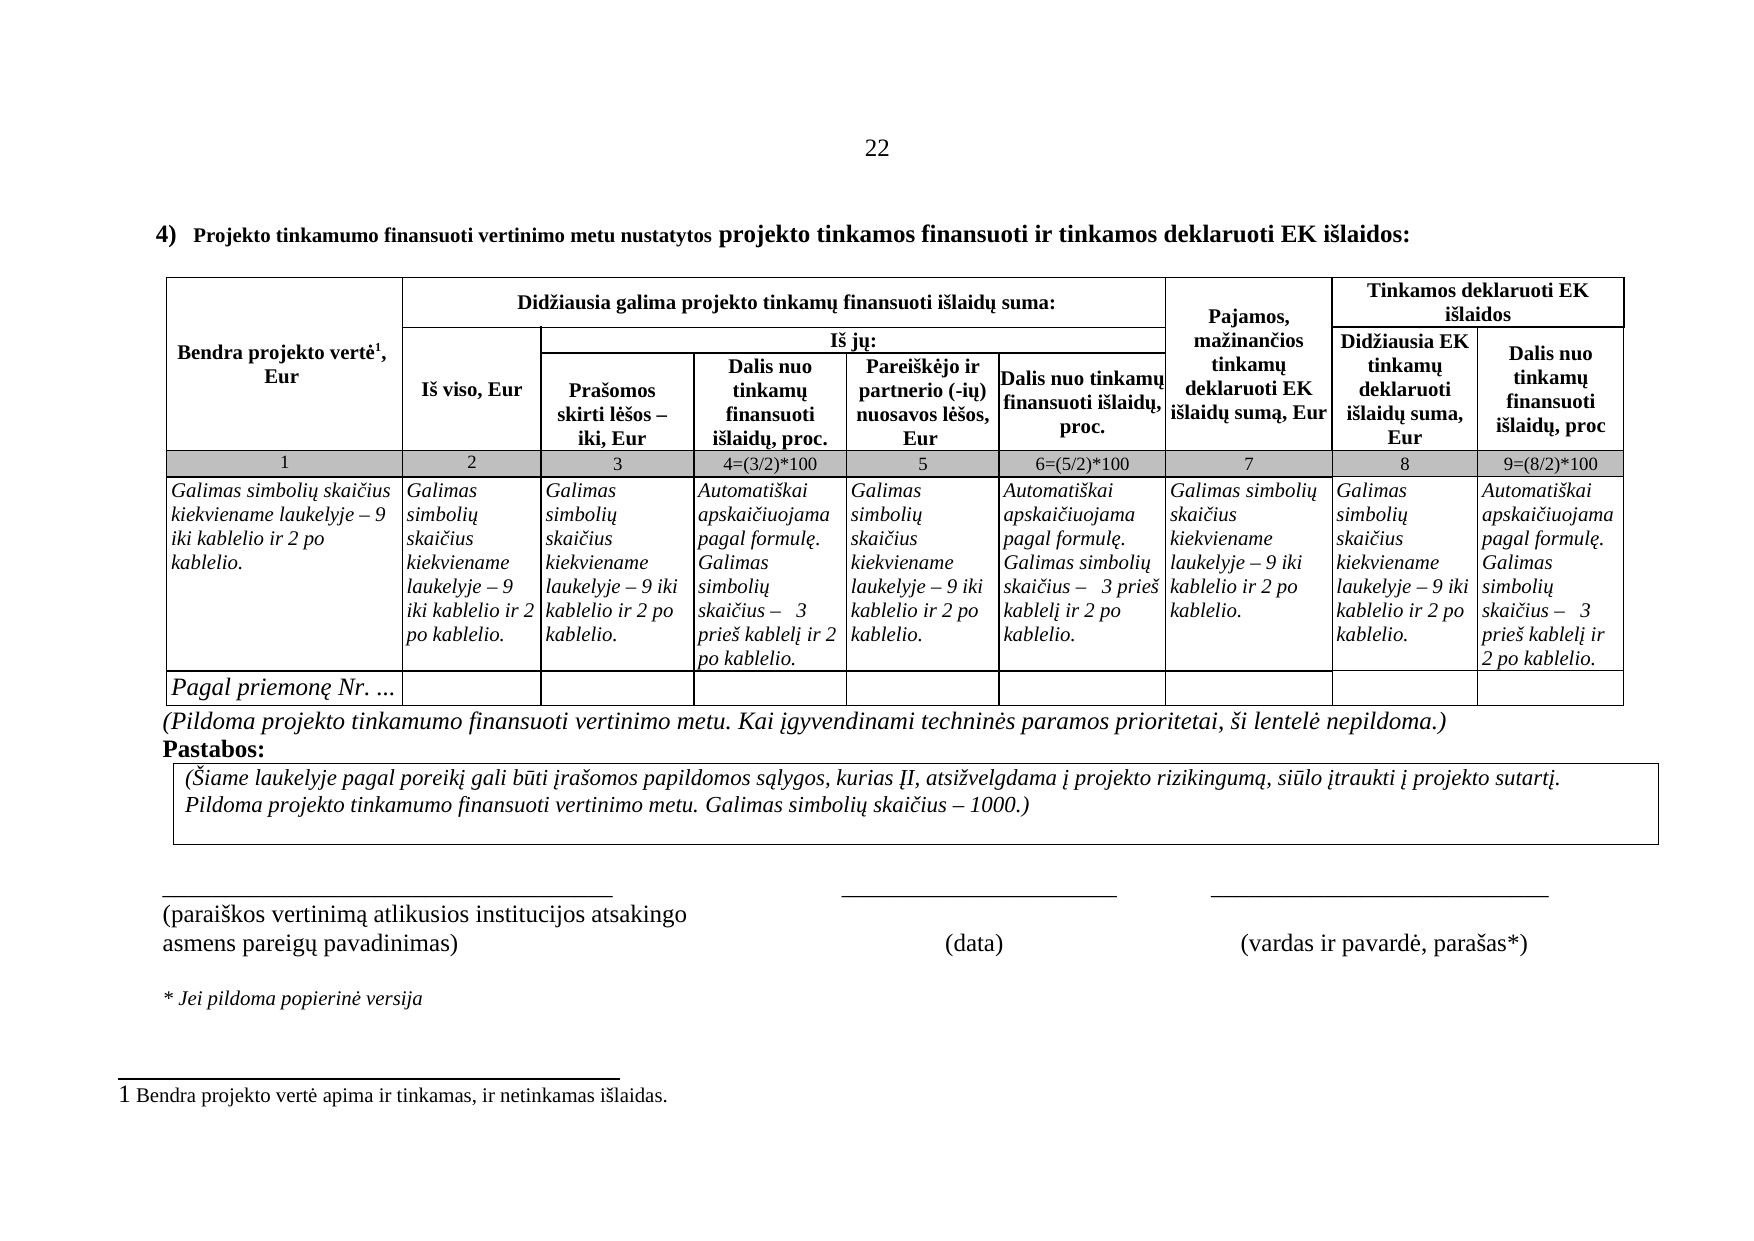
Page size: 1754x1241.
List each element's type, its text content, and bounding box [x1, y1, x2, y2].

table_cell 7 [1166, 451, 1332, 476]
text (paraiškos vertinimą atlikusios institucijos atsakingo [162, 899, 1636, 928]
text Pastabos: [162, 734, 1636, 763]
table_cell Galimas simbolių skaičius kiekviename laukelyje – 9 iki kablelio ir 2 po kablelio. [847, 478, 998, 670]
table_cell Pareiškėjo ir partnerio (-ių) nuosavos lėšos, Eur [847, 354, 998, 450]
text asmens pareigų pavadinimas) (data) (vardas ir pavardė, parašas*) [162, 928, 1636, 957]
text (Pildoma projekto tinkamumo finansuoti vertinimo metu. Kai įgyvendinami techninės paramos prioritetai, ši lentelė nepildoma.) [162, 706, 1636, 734]
table_cell [542, 672, 693, 705]
table_cell [1333, 671, 1477, 705]
text 4) Projekto tinkamumo finansuoti vertinimo metu nustatytos projekto tinkamos finansuoti ir tinkamos deklaruoti EK išlaidos: [156, 219, 1636, 248]
table_cell Iš viso, Eur [403, 328, 540, 450]
table_cell Galimas simbolių skaičius kiekviename laukelyje – 9 iki kablelio ir 2 po kablelio. [167, 478, 402, 670]
table_cell Galimas simbolių skaičius kiekviename laukelyje – 9 iki kablelio ir 2 po kablelio. [542, 478, 693, 670]
table_header (Šiame laukelyje pagal poreikį gali būti įrašomos papildomos sąlygos, kurias ĮI, atsižvelgdama į projekto rizikingumą, siūlo įtraukti į projekto sutartį. Pildoma projekto tinkamumo finansuoti vertinimo metu. Galimas simbolių skaičius – 1000.) [174, 764, 1658, 843]
table_header Pajamos, mažinančios tinkamų deklaruoti EK išlaidų sumą, Eur [1166, 278, 1331, 450]
table_cell 1 [167, 451, 402, 476]
table_cell Automatiškai apskaičiuojama pagal formulę. Galimas simbolių skaičius – 3 prieš kablelį ir 2 po kablelio. [1000, 478, 1165, 670]
table_cell Prašomos skirti lėšos – iki, Eur [542, 354, 693, 450]
table_cell 5 [847, 451, 998, 476]
table_cell [1478, 671, 1623, 705]
table_cell Galimas simbolių skaičius kiekviename laukelyje – 9 iki kablelio ir 2 po kablelio. [1166, 478, 1332, 670]
table_cell Galimas simbolių skaičius kiekviename laukelyje – 9 iki kablelio ir 2 po kablelio. [403, 478, 540, 670]
table_cell Pagal priemonę Nr. ... [167, 672, 402, 705]
table_cell 6=(5/2)*100 [1000, 451, 1165, 476]
text * Jei pildoma popierinė versija [162, 986, 1636, 1010]
table_cell [847, 672, 998, 705]
table_header Bendra projekto vertė, Eur [167, 278, 402, 450]
table_cell Dalis nuo tinkamų finansuoti išlaidų, proc [1478, 328, 1623, 450]
table_cell Didžiausia EK tinkamų deklaruoti išlaidų suma, Eur [1333, 328, 1477, 450]
table_cell Iš jų: [542, 328, 1165, 352]
table_cell 4=(3/2)*100 [695, 451, 846, 476]
table_header Tinkamos deklaruoti EK išlaidos [1333, 278, 1623, 326]
table_cell [1000, 672, 1165, 705]
text ____________________________________ ______________________ ___________________________ [162, 871, 1636, 899]
table_cell Dalis nuo tinkamų finansuoti išlaidų, proc. [1000, 354, 1165, 450]
table_cell Dalis nuo tinkamų finansuoti išlaidų, proc. [695, 354, 846, 450]
table_cell 8 [1333, 451, 1477, 476]
table_cell [1166, 672, 1332, 705]
table_cell Automatiškai apskaičiuojama pagal formulę. Galimas simbolių skaičius – 3 prieš kablelį ir 2 po kablelio. [695, 478, 846, 670]
table_cell 2 [403, 451, 540, 476]
table_cell Galimas simbolių skaičius kiekviename laukelyje – 9 iki kablelio ir 2 po kablelio. [1333, 477, 1477, 670]
table_header Didžiausia galima projekto tinkamų finansuoti išlaidų suma: [403, 278, 1165, 326]
table_cell 3 [542, 451, 693, 476]
table_cell [403, 672, 540, 705]
table_cell [695, 672, 846, 705]
table_cell Automatiškai apskaičiuojama pagal formulę. Galimas simbolių skaičius – 3 prieš kablelį ir 2 po kablelio. [1478, 477, 1623, 670]
table_cell 9=(8/2)*100 [1478, 451, 1623, 476]
